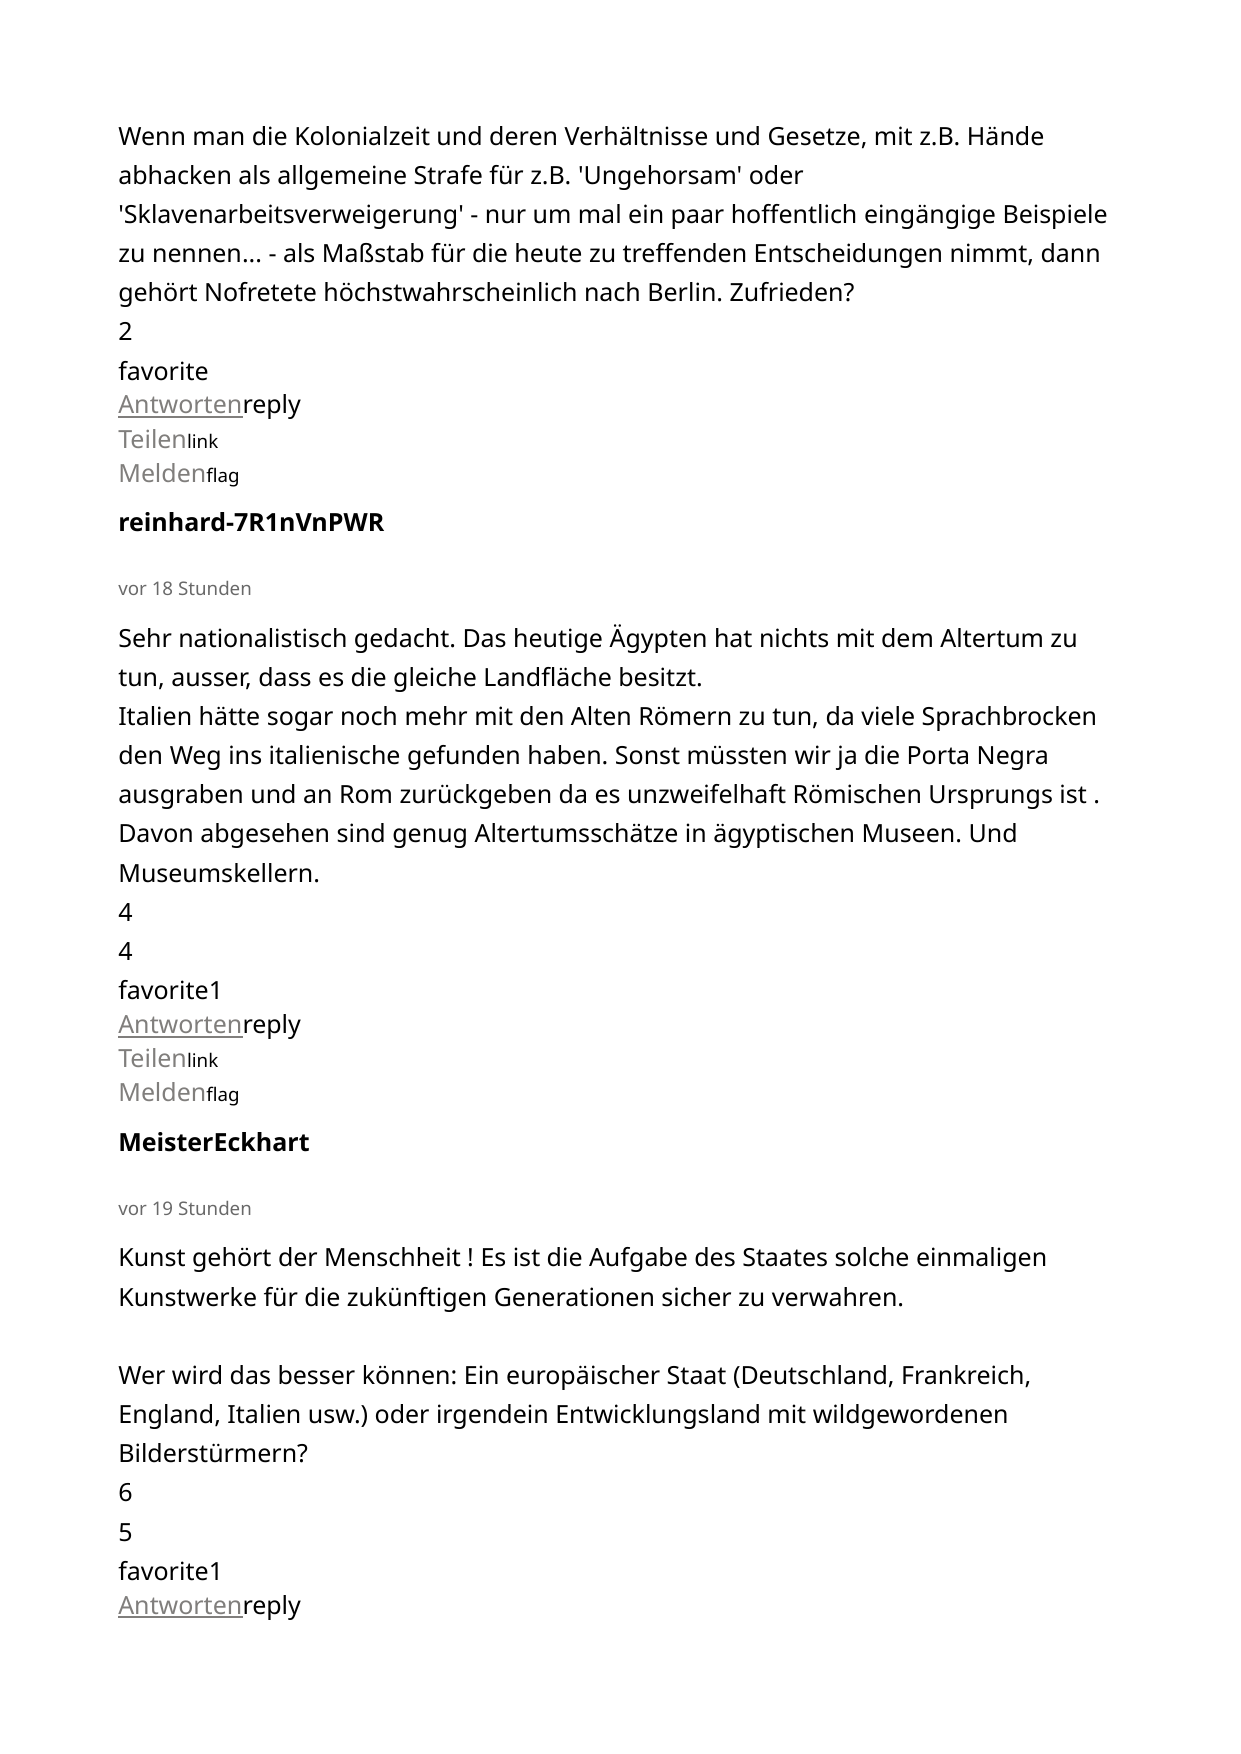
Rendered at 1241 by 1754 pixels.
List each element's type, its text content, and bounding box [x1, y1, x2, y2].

text Teilenlink [118, 1041, 1122, 1075]
text 6 [118, 1475, 1122, 1509]
text Wenn man die Kolonialzeit und deren Verhältnisse und Gesetze, mit z.B. Hände abhacken als allgemeine Strafe für z.B. 'Ungehorsam' oder 'Sklavenarbeitsverweigerung' - nur um mal ein paar hoffentlich eingängige Beispiele zu nennen... - als Maßstab für die heute zu treffenden Entscheidungen nimmt, dann gehört Nofretete höchstwahrscheinlich nach Berlin. Zufrieden? [118, 118, 1122, 309]
text Kunst gehört der Menschheit ! Es ist die Aufgabe des Staates solche einmaligen Kunstwerke für die zukünftigen Generationen sicher zu verwahren. Wer wird das besser können: Ein europäischer Staat (Deutschland, Frankreich, England, Italien usw.) oder irgendein Entwicklungsland mit wildgewordenen Bilderstürmern? [118, 1240, 1122, 1470]
text vor 19 Stunden [118, 1195, 1117, 1221]
text Sehr nationalistisch gedacht. Das heutige Ägypten hat nichts mit dem Altertum zu tun, ausser, dass es die gleiche Landfläche besitzt. Italien hätte sogar noch mehr mit den Alten Römern zu tun, da viele Sprachbrocken den Weg ins italienische gefunden haben. Sonst müssten wir ja die Porta Negra ausgraben und an Rom zurückgeben da es unzweifelhaft Römischen Ursprungs ist . Davon abgesehen sind genug Altertumsschätze in ägyptischen Museen. Und Museumskellern. [118, 620, 1122, 889]
text 4 [118, 934, 1122, 968]
text favorite [118, 353, 1122, 387]
text vor 18 Stunden [118, 575, 1117, 601]
text Antwortenreply [118, 1007, 1122, 1041]
text favorite1 [118, 973, 1122, 1007]
text Antwortenreply [118, 387, 1122, 421]
text Meldenflag [118, 1075, 1122, 1109]
text Antwortenreply [118, 1587, 1122, 1621]
text 5 [118, 1514, 1122, 1548]
text Meldenflag [118, 455, 1122, 489]
text Teilenlink [118, 421, 1122, 455]
text 2 [118, 314, 1122, 348]
text favorite1 [118, 1553, 1122, 1587]
text reinhard-7R1nVnPWR [118, 505, 1114, 539]
text MeisterEckhart [118, 1125, 1114, 1159]
text 4 [118, 894, 1122, 928]
